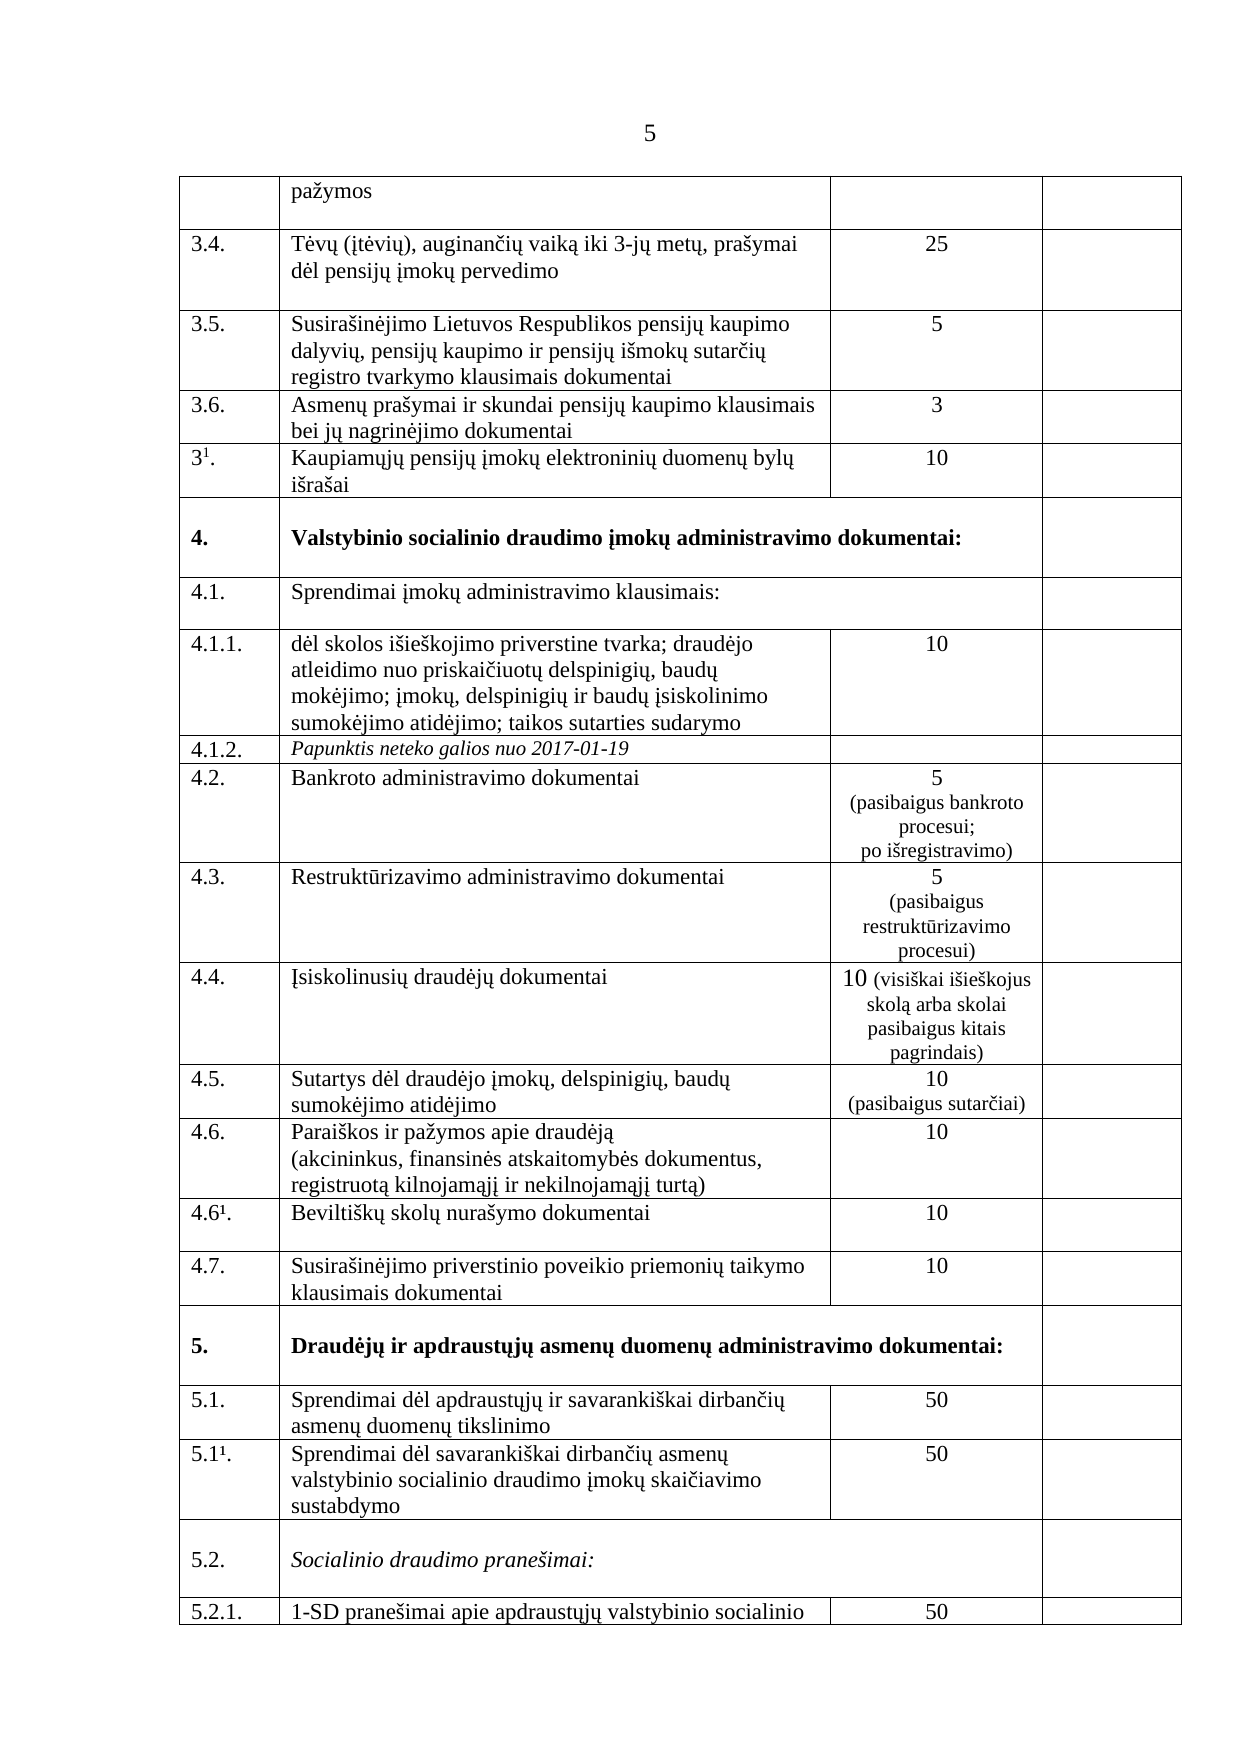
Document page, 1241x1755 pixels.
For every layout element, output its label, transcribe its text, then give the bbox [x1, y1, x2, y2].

table_cell [1043, 578, 1181, 629]
table_cell 10 [831, 1199, 1042, 1251]
table_cell 5.2. [180, 1520, 279, 1597]
table_cell 5.2.1. [180, 1598, 279, 1624]
table_cell 5. [180, 1306, 279, 1385]
table_cell 4. [180, 498, 279, 577]
table_cell Paraiškos ir pažymos apie draudėją (akcininkus, finansinės atskaitomybės dokumentus, registruotą kilnojamąjį ir nekilnojamąjį turtą) [280, 1119, 830, 1197]
table_cell 4.1.2. [180, 736, 279, 762]
table_cell Papunktis neteko galios nuo 2017-01-19 [280, 736, 830, 762]
table_cell 10 [831, 1119, 1042, 1197]
table_cell [1043, 177, 1181, 229]
table_cell Įsiskolinusių draudėjų dokumentai [280, 963, 830, 1064]
table_cell Sprendimai įmokų administravimo klausimais: [280, 578, 1042, 629]
table_cell [1043, 963, 1181, 1064]
table_cell 5 [831, 311, 1042, 389]
table_cell [174, 629, 179, 735]
table_cell [831, 736, 1042, 762]
table_cell 10 [831, 444, 1042, 497]
table_cell Kaupiamųjų pensijų įmokų elektroninių duomenų bylų išrašai [280, 444, 830, 497]
table_cell Restruktūrizavimo administravimo dokumentai [280, 863, 830, 962]
table_cell [1043, 391, 1181, 443]
table_cell 10 [831, 1252, 1042, 1305]
table_cell 4.1.1. [180, 630, 279, 735]
table_cell [174, 735, 179, 762]
table_cell [1043, 1520, 1181, 1597]
table_cell [174, 390, 179, 443]
table_cell [1043, 1598, 1181, 1624]
table_cell [174, 1305, 179, 1385]
table_cell [174, 1439, 179, 1519]
table_cell [1043, 498, 1181, 577]
table_cell [174, 176, 179, 229]
table_cell [174, 443, 179, 497]
table_cell 3.4. [180, 230, 279, 309]
table_cell [180, 177, 279, 229]
table_cell Susirašinėjimo Lietuvos Respublikos pensijų kaupimo dalyvių, pensijų kaupimo ir pensijų išmokų sutarčių registro tvarkymo klausimais dokumentai [280, 311, 830, 389]
table_cell [174, 1118, 179, 1197]
table_cell [1043, 863, 1181, 962]
table_cell 50 [831, 1598, 1042, 1624]
table_cell [174, 763, 179, 862]
table_cell [1043, 1119, 1181, 1197]
table_cell Draudėjų ir apdraustųjų asmenų duomenų administravimo dokumentai: [280, 1306, 1042, 1385]
table_cell 4.5. [180, 1065, 279, 1117]
table_cell [1043, 444, 1181, 497]
table_cell 5.1¹. [180, 1440, 279, 1519]
table_cell 5 (pasibaigus bankroto procesui; po išregistravimo) [831, 764, 1042, 862]
table_cell [1043, 1440, 1181, 1519]
table_cell [174, 1251, 179, 1305]
table_cell 1-SD pranešimai apie apdraustųjų valstybinio socialinio [280, 1598, 830, 1624]
table_cell [1043, 1306, 1181, 1385]
table_cell [174, 229, 179, 309]
table_cell [174, 962, 179, 1064]
table_cell Beviltiškų skolų nurašymo dokumentai [280, 1199, 830, 1251]
table_cell [831, 177, 1042, 229]
table_cell [174, 310, 179, 389]
table_cell 50 [831, 1440, 1042, 1519]
table_cell [174, 497, 179, 577]
table_cell 25 [831, 230, 1042, 309]
table_cell 4.1. [180, 578, 279, 629]
table_cell 31. [180, 444, 279, 497]
table_cell 4.6¹. [180, 1199, 279, 1251]
table_cell Bankroto administravimo dokumentai [280, 764, 830, 862]
table_cell Valstybinio socialinio draudimo įmokų administravimo dokumentai: [280, 498, 1042, 577]
table_cell 5 (pasibaigus restruktūrizavimo procesui) [831, 863, 1042, 962]
table_cell 3.6. [180, 391, 279, 443]
table_cell [1043, 311, 1181, 389]
table_cell [174, 862, 179, 962]
table_cell 4.4. [180, 963, 279, 1064]
table_cell [174, 1198, 179, 1251]
table_cell 10 (pasibaigus sutarčiai) [831, 1065, 1042, 1117]
table_cell Sutartys dėl draudėjo įmokų, delspinigių, baudų sumokėjimo atidėjimo [280, 1065, 830, 1117]
table_cell pažymos [280, 177, 830, 229]
table_cell [1043, 736, 1181, 762]
table_cell 3.5. [180, 311, 279, 389]
table_cell 50 [831, 1386, 1042, 1439]
table_cell 4.3. [180, 863, 279, 962]
table_cell 10 [831, 630, 1042, 735]
table_cell [174, 1385, 179, 1439]
table_cell 10 (visiškai išieškojus skolą arba skolai pasibaigus kitais pagrindais) [831, 963, 1042, 1064]
table_cell 5.1. [180, 1386, 279, 1439]
table_cell [174, 1597, 179, 1624]
table_cell dėl skolos išieškojimo priverstine tvarka; draudėjo atleidimo nuo priskaičiuotų delspinigių, baudų mokėjimo; įmokų, delspinigių ir baudų įsiskolinimo sumokėjimo atidėjimo; taikos sutarties sudarymo [280, 630, 830, 735]
table_cell [1043, 1065, 1181, 1117]
table_cell [1043, 1199, 1181, 1251]
table_cell [174, 577, 179, 629]
table_cell [1043, 630, 1181, 735]
table_cell Asmenų prašymai ir skundai pensijų kaupimo klausimais bei jų nagrinėjimo dokumentai [280, 391, 830, 443]
table_cell Sprendimai dėl savarankiškai dirbančių asmenų valstybinio socialinio draudimo įmokų skaičiavimo sustabdymo [280, 1440, 830, 1519]
table_cell Socialinio draudimo pranešimai: [280, 1520, 1042, 1597]
table_cell [1043, 1386, 1181, 1439]
table_cell [1043, 230, 1181, 309]
table_cell 4.7. [180, 1252, 279, 1305]
table_cell [174, 1064, 179, 1117]
table_cell [174, 1519, 179, 1597]
table_cell 4.2. [180, 764, 279, 862]
table_cell 4.6. [180, 1119, 279, 1197]
table_cell Sprendimai dėl apdraustųjų ir savarankiškai dirbančių asmenų duomenų tikslinimo [280, 1386, 830, 1439]
table_cell Tėvų (įtėvių), auginančių vaiką iki 3-jų metų, prašymai dėl pensijų įmokų pervedimo [280, 230, 830, 309]
table_cell [1043, 1252, 1181, 1305]
table_cell [1043, 764, 1181, 862]
table_cell Susirašinėjimo priverstinio poveikio priemonių taikymo klausimais dokumentai [280, 1252, 830, 1305]
table_cell 3 [831, 391, 1042, 443]
